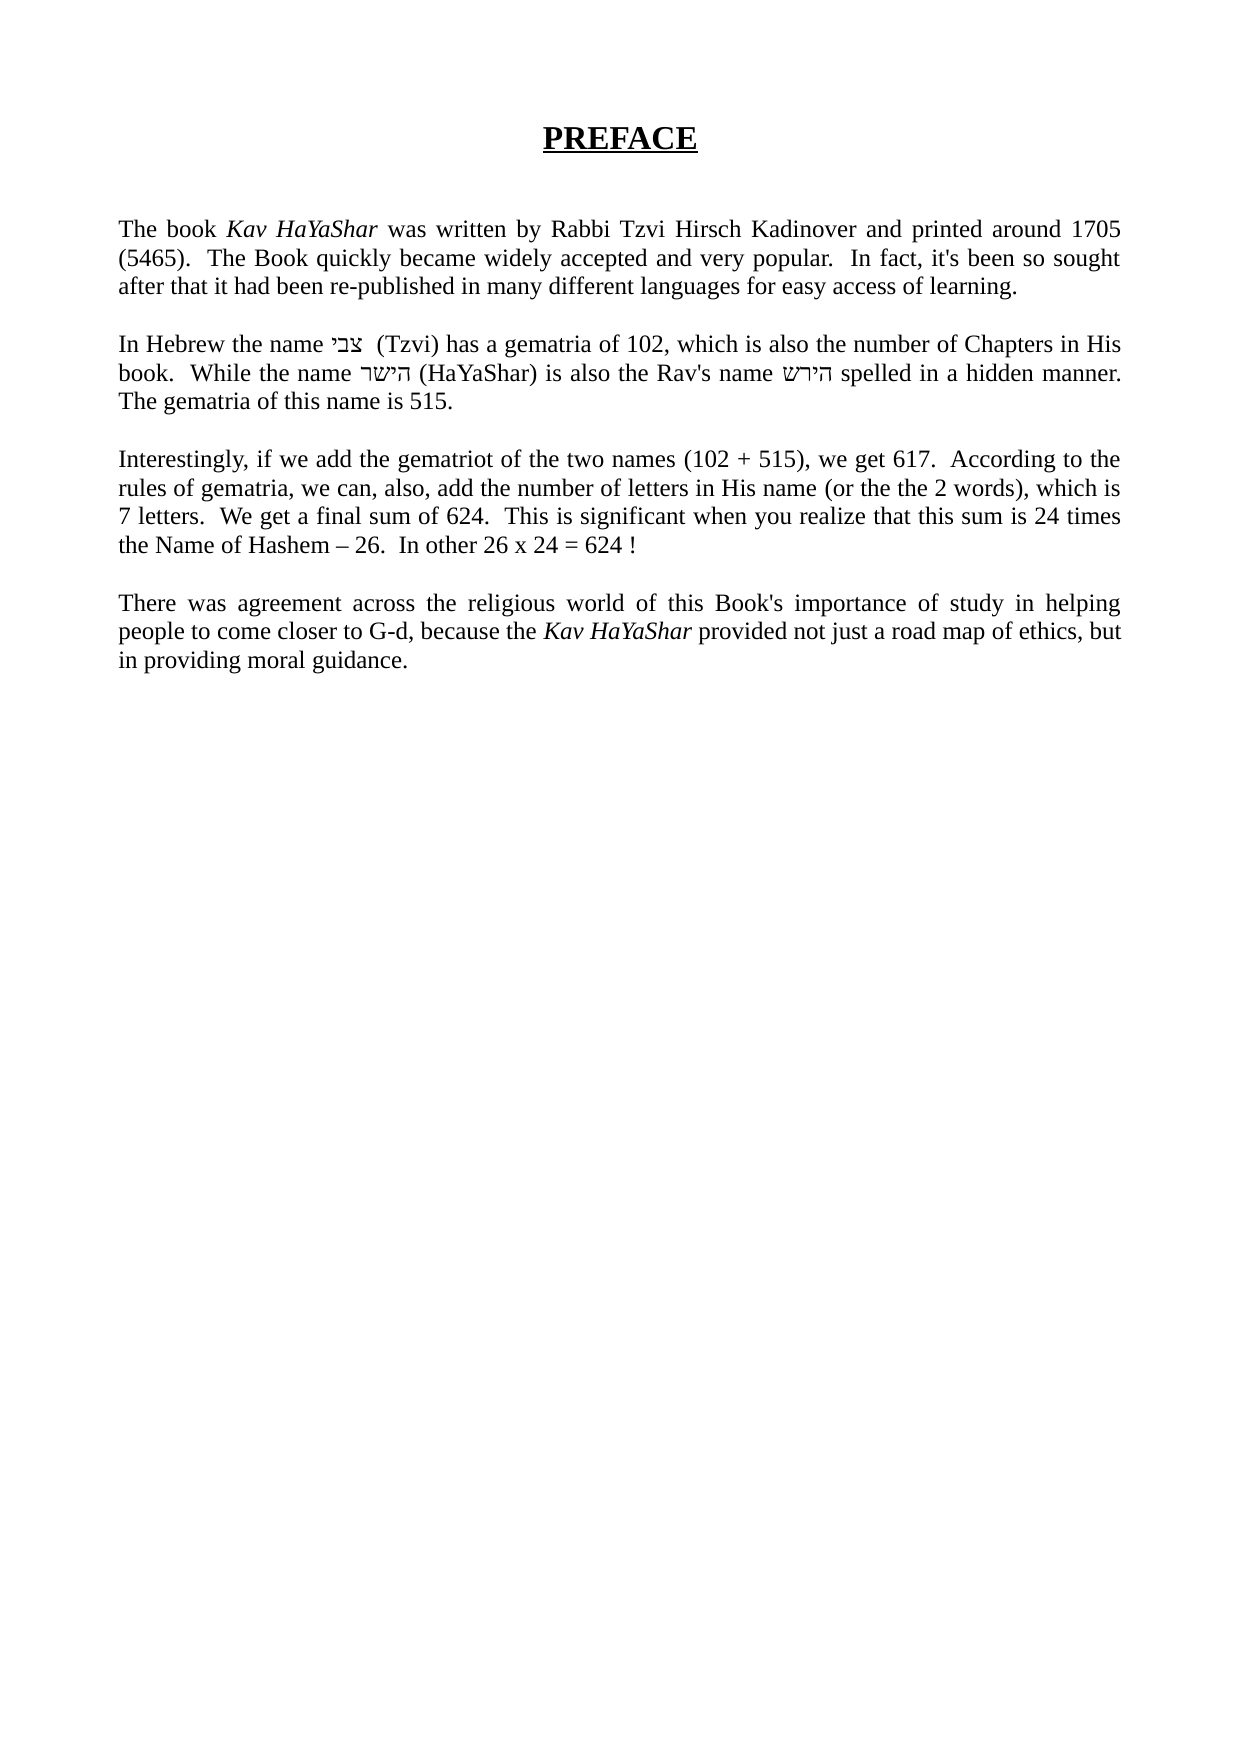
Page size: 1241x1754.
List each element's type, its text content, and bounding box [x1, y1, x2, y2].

text In Hebrew the name צבי (Tzvi) has a gematria of 102, which is also the number of Chapters in His book. While the name הישר (HaYaShar) is also the Rav's name הירש spelled in a hidden manner. The gematria of this name is 515. [118, 329, 1122, 415]
text PREFACE [118, 118, 1122, 156]
text Interestingly, if we add the gematriot of the two names (102 + 515), we get 617. According to the rules of gematria, we can, also, add the number of letters in His name (or the the 2 words), which is 7 letters. We get a final sum of 624. This is significant when you realize that this sum is 24 times the Name of Hashem – 26. In other 26 x 24 = 624 ! [118, 444, 1122, 559]
text There was agreement across the religious world of this Book's importance of study in helping people to come closer to G-d, because the Kav HaYaShar provided not just a road map of ethics, but in providing moral guidance. [118, 588, 1122, 674]
text The book Kav HaYaShar was written by Rabbi Tzvi Hirsch Kadinover and printed around 1705 (5465). The Book quickly became widely accepted and very popular. In fact, it's been so sought after that it had been re-published in many different languages for easy access of learning. [118, 214, 1122, 300]
